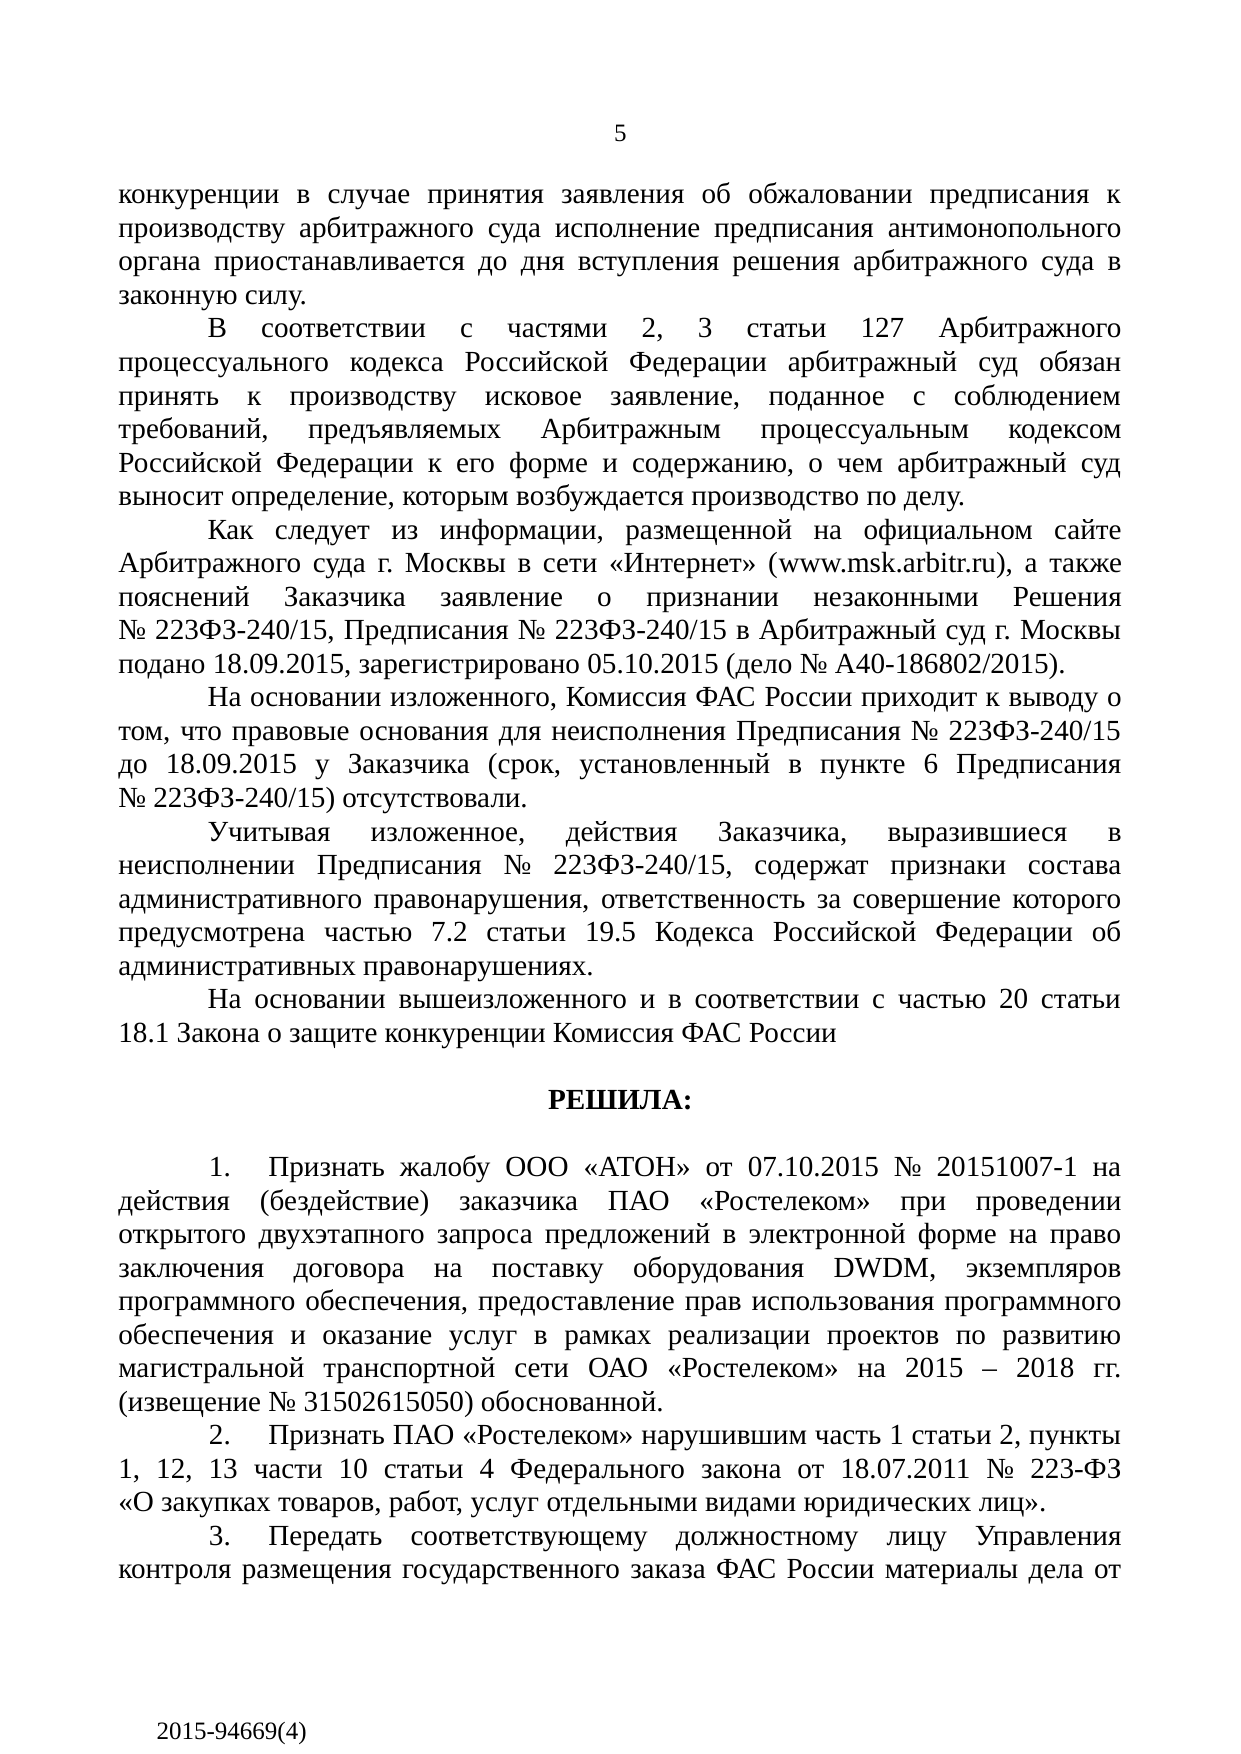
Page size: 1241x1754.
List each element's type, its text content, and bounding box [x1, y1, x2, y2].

text На основании изложенного, Комиссия ФАС России приходит к выводу о том, что правовые основания для неисполнения Предписания № 223ФЗ-240/15 до 18.09.2015 у Заказчика (срок, установленный в пункте 6 Предписания № 223ФЗ-240/15) отсутствовали. [118, 679, 1122, 814]
list Признать ПАО «Ростелеком» нарушившим часть 1 статьи 2, пункты 1, 12, 13 части 10 статьи 4 Федерального закона от 18.07.2011 № 223-ФЗ «О закупках товаров, работ, услуг отдельными видами юридических лиц». [118, 1417, 1122, 1518]
text На основании вышеизложенного и в соответствии с частью 20 статьи 18.1 Закона о защите конкуренции Комиссия ФАС России [118, 981, 1122, 1048]
text Учитывая изложенное, действия Заказчика, выразившиеся в неисполнении Предписания № 223ФЗ-240/15, содержат признаки состава административного правонарушения, ответственность за совершение которого предусмотрена частью 7.2 статьи 19.5 Кодекса Российской Федерации об административных правонарушениях. [118, 814, 1122, 981]
text конкуренции в случае принятия заявления об обжаловании предписания к производству арбитражного суда исполнение предписания антимонопольного органа приостанавливается до дня вступления решения арбитражного суда в законную силу. [118, 176, 1122, 311]
text РЕШИЛА: [118, 1082, 1122, 1116]
list Признать жалобу ООО «АТОН» от 07.10.2015 № 20151007-1 на действия (бездействие) заказчика ПАО «Ростелеком» при проведении открытого двухэтапного запроса предложений в электронной форме на право заключения договора на поставку оборудования DWDM, экземпляров программного обеспечения, предоставление прав использования программного обеспечения и оказание услуг в рамках реализации проектов по развитию магистральной транспортной сети ОАО «Ростелеком» на 2015 – 2018 гг. (извещение № 31502615050) обоснованной. [118, 1149, 1122, 1417]
text В соответствии с частями 2, 3 статьи 127 Арбитражного процессуального кодекса Российской Федерации арбитражный суд обязан принять к производству исковое заявление, поданное с соблюдением требований, предъявляемых Арбитражным процессуальным кодексом Российской Федерации к его форме и содержанию, о чем арбитражный суд выносит определение, которым возбуждается производство по делу. [118, 311, 1122, 512]
text Как следует из информации, размещенной на официальном сайте Арбитражного суда г. Москвы в сети «Интернет» (www.msk.arbitr.ru), а также пояснений Заказчика заявление о признании незаконными Решения № 223ФЗ-240/15, Предписания № 223ФЗ-240/15 в Арбитражный суд г. Москвы подано 18.09.2015, зарегистрировано 05.10.2015 (дело № А40-186802/2015). [118, 512, 1122, 679]
list Передать соответствующему должностному лицу Управления контроля размещения государственного заказа ФАС России материалы дела от [118, 1518, 1122, 1585]
